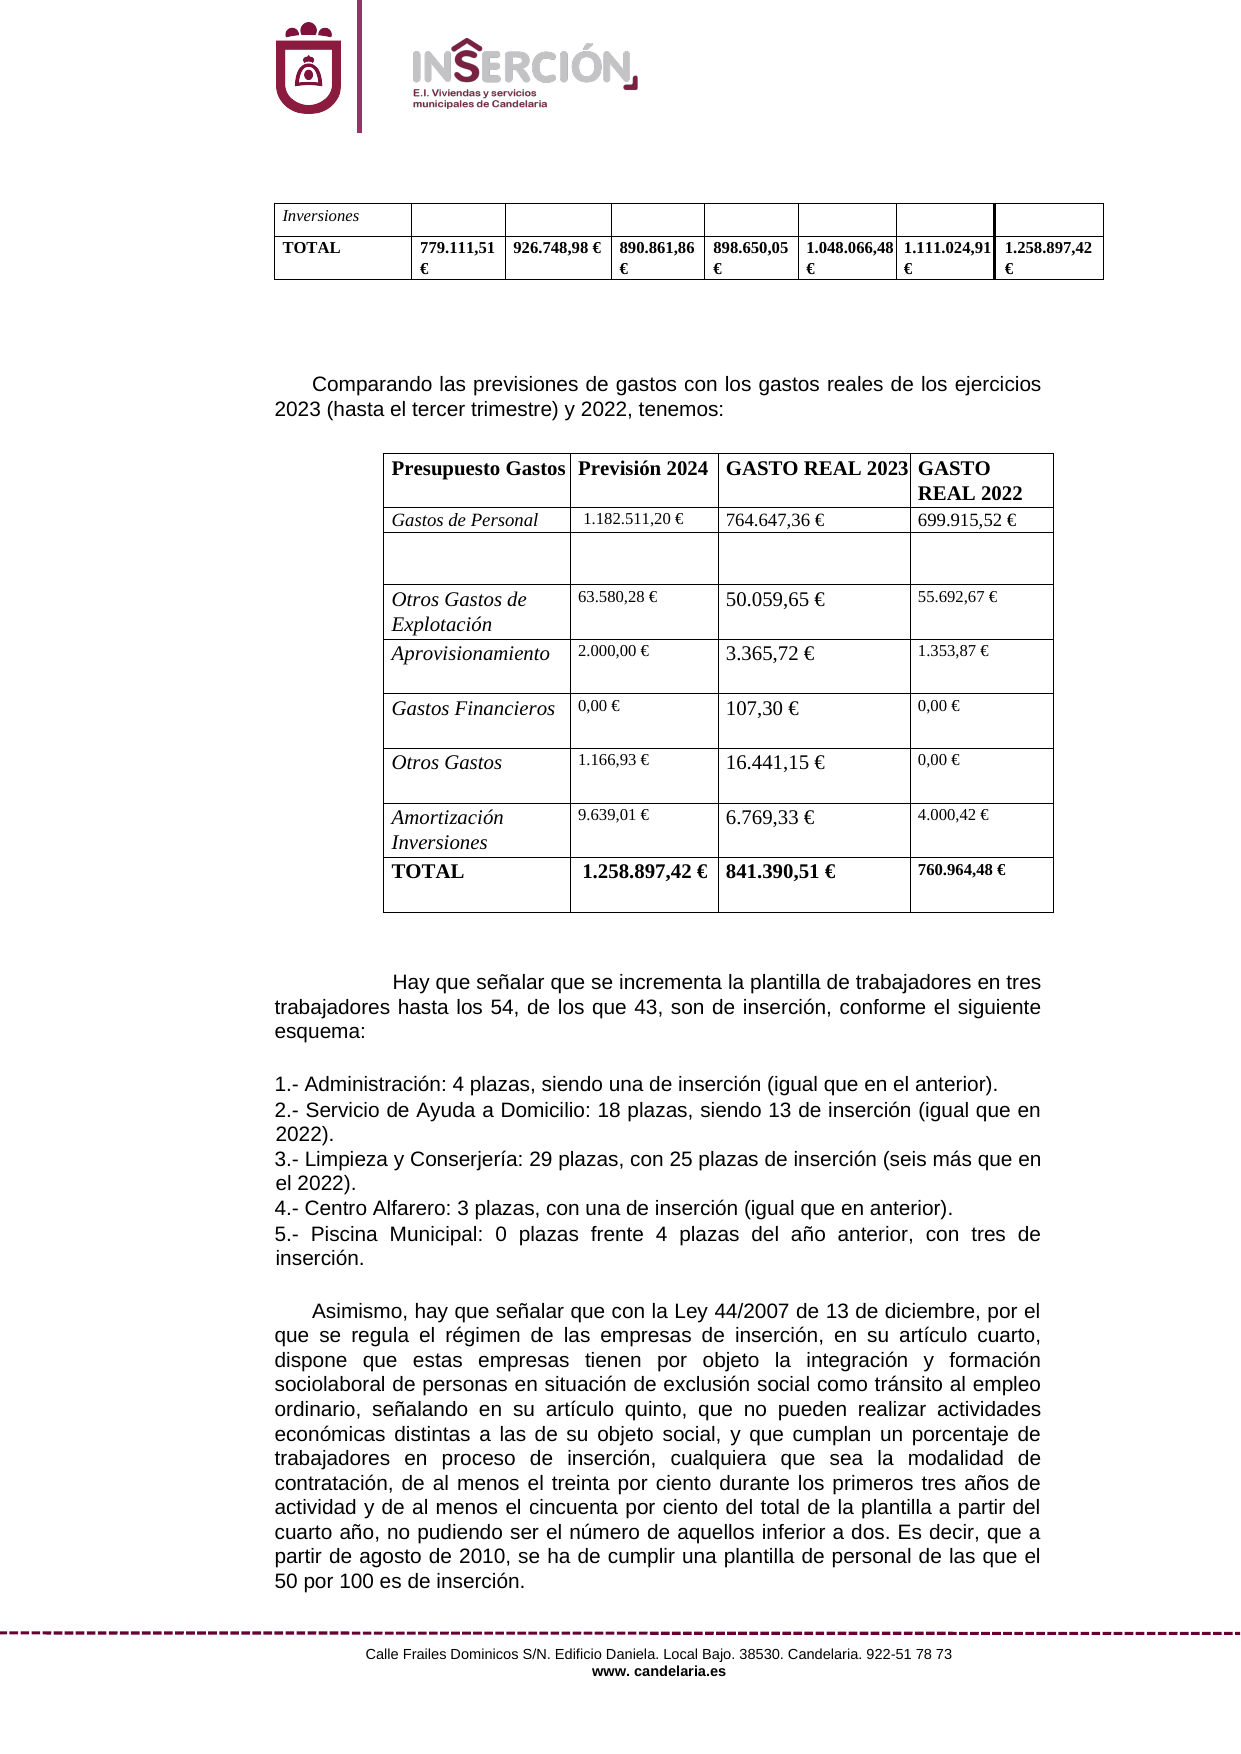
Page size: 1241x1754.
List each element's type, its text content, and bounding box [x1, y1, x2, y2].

table_cell 9.639,01 € [571, 804, 718, 857]
table_cell 107,30 € [719, 694, 910, 748]
table_cell 760.964,48 € [911, 858, 1053, 912]
table_cell 1.182.511,20 € [571, 508, 718, 532]
table_cell Gastos Financieros [384, 694, 570, 748]
table_cell Amortización Inversiones [384, 804, 570, 857]
table_cell [897, 204, 993, 236]
text Comparando las previsiones de gastos con los gastos reales de los ejercicios 2023 (hasta el tercer trimestre) y 2022, tenemos: [274, 372, 1042, 421]
table_cell Aprovisionamiento [384, 640, 570, 693]
text 4.- Centro Alfarero: 3 plazas, con una de inserción (igual que en anterior). [274, 1196, 1042, 1220]
table_cell 1.166,93 € [571, 749, 718, 802]
table_cell 63.580,28 € [571, 585, 718, 639]
table_cell 16.441,15 € [719, 749, 910, 802]
text 1.- Administración: 4 plazas, siendo una de inserción (igual que en el anterior). [274, 1072, 1042, 1096]
text 3.- Limpieza y Conserjería: 29 plazas, con 25 plazas de inserción (seis más que en el 2022). [274, 1147, 1042, 1195]
table_cell 0,00 € [911, 694, 1053, 748]
table_cell 699.915,52 € [911, 508, 1053, 532]
table_cell 841.390,51 € [719, 858, 910, 912]
table_cell 898.650,05 € [705, 237, 798, 279]
table_cell 890.861,86 € [612, 237, 704, 279]
table_header Presupuesto Gastos [384, 454, 570, 507]
table_header GASTO REAL 2023 [719, 454, 910, 507]
text Asimismo, hay que señalar que con la Ley 44/2007 de 13 de diciembre, por el que se regula el régimen de las empresas de inserción, en su artículo cuarto, dispone que estas empresas tienen por objeto la integración y formación sociolaboral de personas en situación de exclusión social como tránsito al empleo ordinario, señalando en su artículo quinto, que no pueden realizar actividades económicas distintas a las de su objeto social, y que cumplan un porcentaje de trabajadores en proceso de inserción, cualquiera que sea la modalidad de contratación, de al menos el treinta por ciento durante los primeros tres años de actividad y de al menos el cincuenta por ciento del total de la plantilla a partir del cuarto año, no pudiendo ser el número de aquellos inferior a dos. Es decir, que a partir de agosto de 2010, se ha de cumplir una plantilla de personal de las que el 50 por 100 es de inserción. [274, 1298, 1042, 1593]
table_cell 55.692,67 € [911, 585, 1053, 639]
table_cell [799, 204, 896, 236]
table_cell 1.111.024,91 € [897, 237, 993, 279]
table_cell TOTAL [275, 237, 411, 279]
table_cell [612, 204, 704, 236]
table_header Previsión 2024 [571, 454, 718, 507]
table_cell 926.748,98 € [506, 237, 611, 279]
table_cell 1.048.066,48 € [799, 237, 896, 279]
table_cell [571, 533, 718, 584]
table_cell [384, 533, 570, 584]
table_cell 50.059,65 € [719, 585, 910, 639]
table_cell [412, 204, 505, 236]
table_cell TOTAL [384, 858, 570, 912]
table_cell [911, 533, 1053, 584]
table_cell Gastos de Personal [384, 508, 570, 532]
table_cell 0,00 € [911, 749, 1053, 802]
text 2.- Servicio de Ayuda a Domicilio: 18 plazas, siendo 13 de inserción (igual que en 2022). [274, 1097, 1042, 1146]
table_cell [719, 533, 910, 584]
table_header GASTO REAL 2022 [911, 454, 1053, 507]
table_cell 1.353,87 € [911, 640, 1053, 693]
table_cell 2.000,00 € [571, 640, 718, 693]
table_cell Otros Gastos de Explotación [384, 585, 570, 639]
text 5.- Piscina Municipal: 0 plazas frente 4 plazas del año anterior, con tres de inserción. [274, 1221, 1042, 1270]
table_cell 0,00 € [571, 694, 718, 748]
table_cell [705, 204, 798, 236]
table_cell [506, 204, 611, 236]
table_cell [996, 204, 1103, 236]
table_cell 764.647,36 € [719, 508, 910, 532]
table_cell 6.769,33 € [719, 804, 910, 857]
text Hay que señalar que se incrementa la plantilla de trabajadores en tres trabajadores hasta los 54, de los que 43, son de inserción, conforme el siguiente esquema: [274, 970, 1042, 1043]
table_cell 1.258.897,42 € [996, 237, 1103, 279]
table_cell 3.365,72 € [719, 640, 910, 693]
table_cell 779.111,51 € [412, 237, 505, 279]
table_cell 1.258.897,42 € [571, 858, 718, 912]
table_cell Inversiones [275, 204, 411, 236]
table_cell 4.000,42 € [911, 804, 1053, 857]
table_cell Otros Gastos [384, 749, 570, 802]
